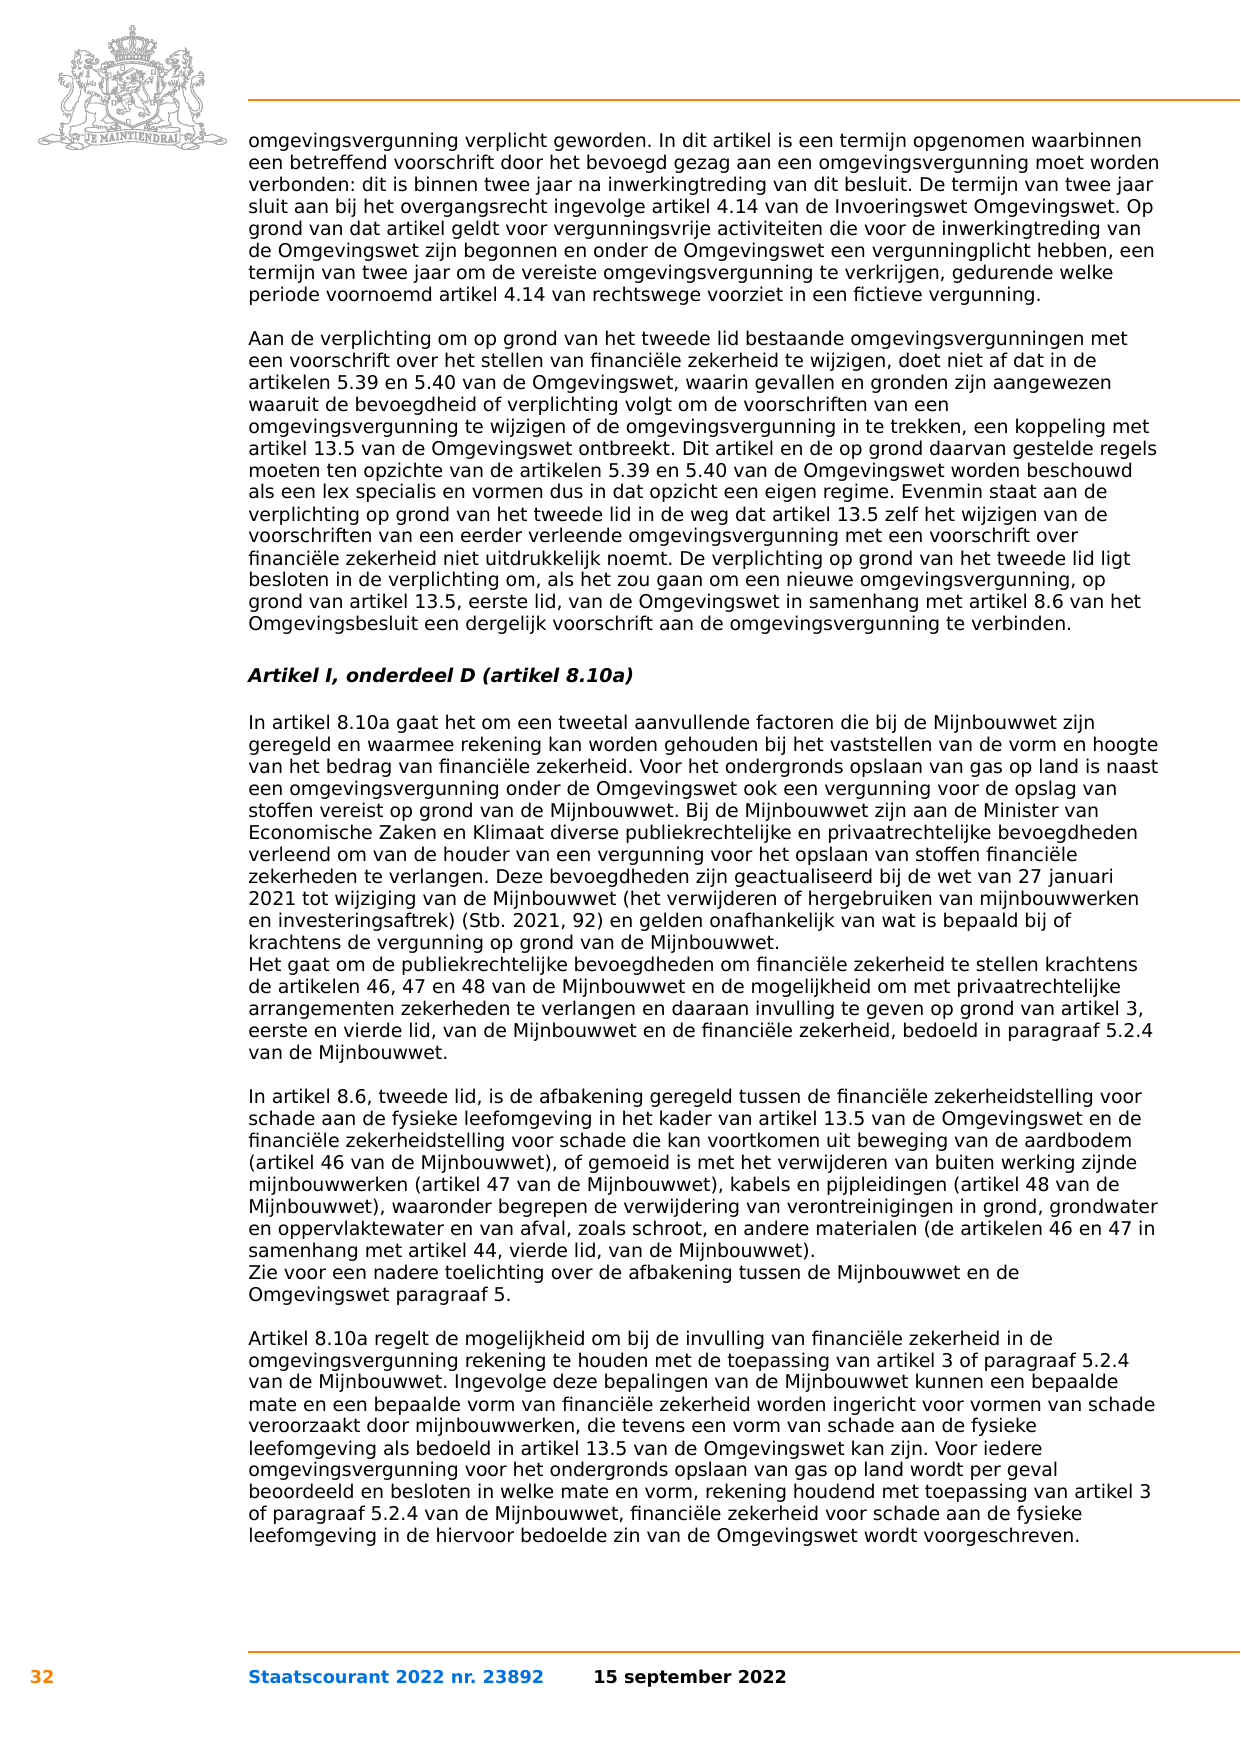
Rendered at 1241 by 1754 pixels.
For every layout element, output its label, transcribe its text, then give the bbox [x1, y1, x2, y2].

text Artikel 8.10a regelt de mogelijkheid om bij de invulling van financiële zekerheid in de omgevingsvergunning rekening te houden met de toepassing van artikel 3 of paragraaf 5.2.4 van de Mijnbouwwet. Ingevolge deze bepalingen van de Mijnbouwwet kunnen een bepaalde mate en een bepaalde vorm van financiële zekerheid worden ingericht voor vormen van schade veroorzaakt door mijnbouwwerken, die tevens een vorm van schade aan de fysieke leefomgeving als bedoeld in artikel 13.5 van de Omgevingswet kan zijn. Voor iedere omgevingsvergunning voor het ondergronds opslaan van gas op land wordt per geval beoordeeld en besloten in welke mate en vorm, rekening houdend met toepassing van artikel 3 of paragraaf 5.2.4 van de Mijnbouwwet, financiële zekerheid voor schade aan de fysieke leefomgeving in de hiervoor bedoelde zin van de Omgevingswet wordt voorgeschreven. [248, 1327, 1163, 1547]
picture [38, 25, 227, 150]
text Het gaat om de publiekrechtelijke bevoegdheden om financiële zekerheid te stellen krachtens de artikelen 46, 47 en 48 van de Mijnbouwwet en de mogelijkheid om met privaatrechtelijke arrangementen zekerheden te verlangen en daaraan invulling te geven op grond van artikel 3, eerste en vierde lid, van de Mijnbouwwet en de financiële zekerheid, bedoeld in paragraaf 5.2.4 van de Mijnbouwwet. [248, 954, 1163, 1064]
text Aan de verplichting om op grond van het tweede lid bestaande omgevingsvergunningen met een voorschrift over het stellen van financiële zekerheid te wijzigen, doet niet af dat in de artikelen 5.39 en 5.40 van de Omgevingswet, waarin gevallen en gronden zijn aangewezen waaruit de bevoegdheid of verplichting volgt om de voorschriften van een omgevingsvergunning te wijzigen of de omgevingsvergunning in te trekken, een koppeling met artikel 13.5 van de Omgevingswet ontbreekt. Dit artikel en de op grond daarvan gestelde regels moeten ten opzichte van de artikelen 5.39 en 5.40 van de Omgevingswet worden beschouwd als een lex specialis en vormen dus in dat opzicht een eigen regime. Evenmin staat aan de verplichting op grond van het tweede lid in de weg dat artikel 13.5 zelf het wijzigen van de voorschriften van een eerder verleende omgevingsvergunning met een voorschrift over financiële zekerheid niet uitdrukkelijk noemt. De verplichting op grond van het tweede lid ligt besloten in de verplichting om, als het zou gaan om een nieuwe omgevingsvergunning, op grond van artikel 13.5, eerste lid, van de Omgevingswet in samenhang met artikel 8.6 van het Omgevingsbesluit een dergelijk voorschrift aan de omgevingsvergunning te verbinden. [248, 328, 1163, 635]
text omgevingsvergunning verplicht geworden. In dit artikel is een termijn opgenomen waarbinnen een betreffend voorschrift door het bevoegd gezag aan een omgevingsvergunning moet worden verbonden: dit is binnen twee jaar na inwerkingtreding van dit besluit. De termijn van twee jaar sluit aan bij het overgangsrecht ingevolge artikel 4.14 van de Invoeringswet Omgevingswet. Op grond van dat artikel geldt voor vergunningsvrije activiteiten die voor de inwerkingtreding van de Omgevingswet zijn begonnen en onder de Omgevingswet een vergunningplicht hebben, een termijn van twee jaar om de vereiste omgevingsvergunning te verkrijgen, gedurende welke periode voornoemd artikel 4.14 van rechtswege voorziet in een fictieve vergunning. [248, 130, 1163, 306]
text In artikel 8.6, tweede lid, is de afbakening geregeld tussen de financiële zekerheidstelling voor schade aan de fysieke leefomgeving in het kader van artikel 13.5 van de Omgevingswet en de financiële zekerheidstelling voor schade die kan voortkomen uit beweging van de aardbodem (artikel 46 van de Mijnbouwwet), of gemoeid is met het verwijderen van buiten werking zijnde mijnbouwwerken (artikel 47 van de Mijnbouwwet), kabels en pijpleidingen (artikel 48 van de Mijnbouwwet), waaronder begrepen de verwijdering van verontreinigingen in grond, grondwater en oppervlaktewater en van afval, zoals schroot, en andere materialen (de artikelen 46 en 47 in samenhang met artikel 44, vierde lid, van de Mijnbouwwet). [248, 1086, 1163, 1262]
subtitle Artikel I, onderdeel D (artikel 8.10a) [248, 665, 1163, 687]
text Zie voor een nadere toelichting over de afbakening tussen de Mijnbouwwet en de Omgevingswet paragraaf 5. [248, 1262, 1163, 1306]
text In artikel 8.10a gaat het om een tweetal aanvullende factoren die bij de Mijnbouwwet zijn geregeld en waarmee rekening kan worden gehouden bij het vaststellen van de vorm en hoogte van het bedrag van financiële zekerheid. Voor het ondergronds opslaan van gas op land is naast een omgevingsvergunning onder de Omgevingswet ook een vergunning voor de opslag van stoffen vereist op grond van de Mijnbouwwet. Bij de Mijnbouwwet zijn aan de Minister van Economische Zaken en Klimaat diverse publiekrechtelijke en privaatrechtelijke bevoegdheden verleend om van de houder van een vergunning voor het opslaan van stoffen financiële zekerheden te verlangen. Deze bevoegdheden zijn geactualiseerd bij de wet van 27 januari 2021 tot wijziging van de Mijnbouwwet (het verwijderen of hergebruiken van mijnbouwwerken en investeringsaftrek) (Stb. 2021, 92) en gelden onafhankelijk van wat is bepaald bij of krachtens de vergunning op grond van de Mijnbouwwet. [248, 712, 1163, 954]
